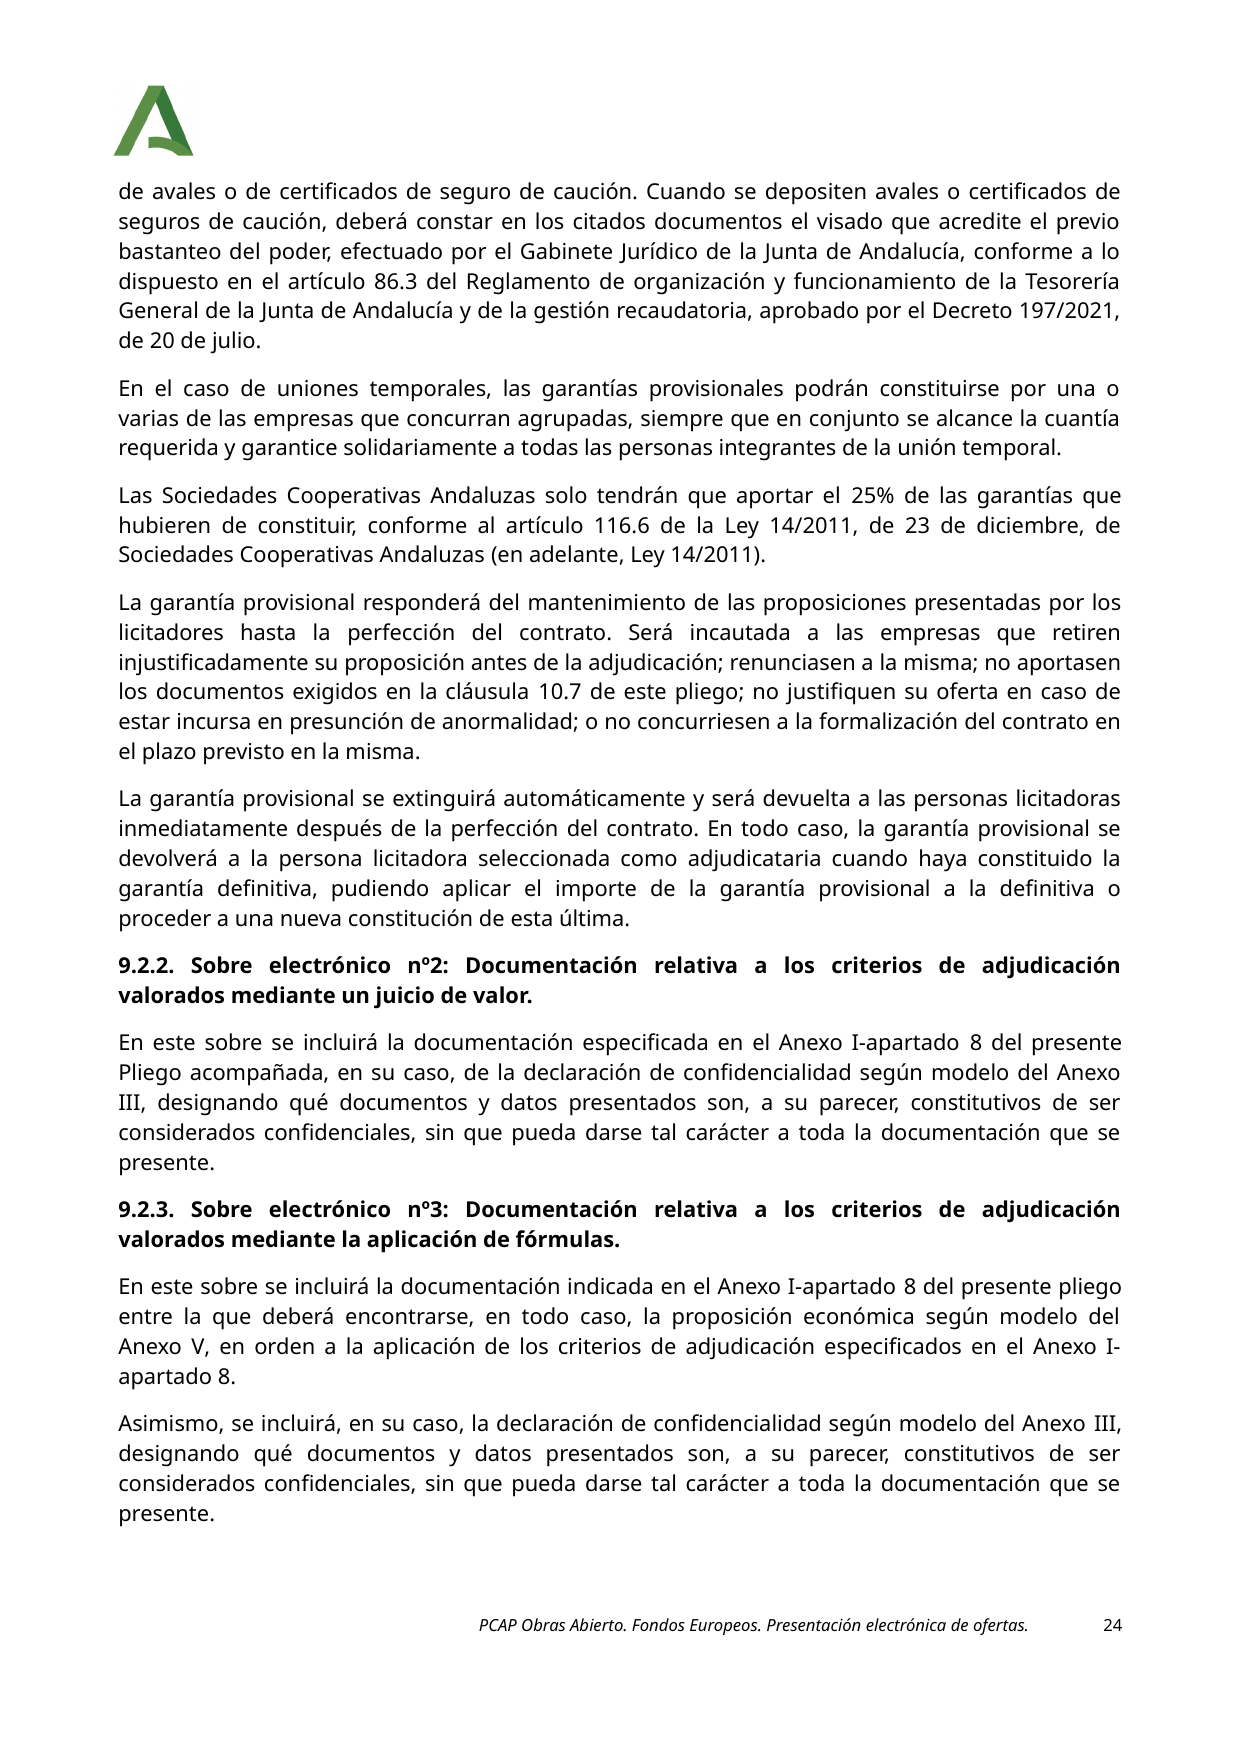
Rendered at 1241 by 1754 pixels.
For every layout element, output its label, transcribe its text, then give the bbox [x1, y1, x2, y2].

text En este sobre se incluirá la documentación especificada en el Anexo I-apartado 8 del presente Pliego acompañada, en su caso, de la declaración de confidencialidad según modelo del Anexo III, designando qué documentos y datos presentados son, a su parecer, constitutivos de ser considerados confidenciales, sin que pueda darse tal carácter a toda la documentación que se presente. [118, 1027, 1122, 1176]
subtitle 9.2.3. Sobre electrónico nº3: Documentación relativa a los criterios de adjudicación valorados mediante la aplicación de fórmulas. [118, 1194, 1122, 1254]
text La garantía provisional se extinguirá automáticamente y será devuelta a las personas licitadoras inmediatamente después de la perfección del contrato. En todo caso, la garantía provisional se devolverá a la persona licitadora seleccionada como adjudicataria cuando haya constituido la garantía definitiva, pudiendo aplicar el importe de la garantía provisional a la definitiva o proceder a una nueva constitución de esta última. [118, 783, 1122, 932]
text En el caso de uniones temporales, las garantías provisionales podrán constituirse por una o varias de las empresas que concurran agrupadas, siempre que en conjunto se alcance la cuantía requerida y garantice solidariamente a todas las personas integrantes de la unión temporal. [118, 373, 1122, 462]
text La garantía provisional responderá del mantenimiento de las proposiciones presentadas por los licitadores hasta la perfección del contrato. Será incautada a las empresas que retiren injustificadamente su proposición antes de la adjudicación; renunciasen a la misma; no aportasen los documentos exigidos en la cláusula 10.7 de este pliego; no justifiquen su oferta en caso de estar incursa en presunción de anormalidad; o no concurriesen a la formalización del contrato en el plazo previsto en la misma. [118, 587, 1122, 766]
text En este sobre se incluirá la documentación indicada en el Anexo I-apartado 8 del presente pliego entre la que deberá encontrarse, en todo caso, la proposición económica según modelo del Anexo V, en orden a la aplicación de los criterios de adjudicación especificados en el Anexo I-apartado 8. [118, 1271, 1122, 1391]
text de avales o de certificados de seguro de caución. Cuando se depositen avales o certificados de seguros de caución, deberá constar en los citados documentos el visado que acredite el previo bastanteo del poder, efectuado por el Gabinete Jurídico de la Junta de Andalucía, conforme a lo dispuesto en el artículo 86.3 del Reglamento de organización y funcionamiento de la Tesorería General de la Junta de Andalucía y de la gestión recaudatoria, aprobado por el Decreto 197/2021, de 20 de julio. [118, 176, 1122, 355]
picture [109, 81, 198, 160]
text Las Sociedades Cooperativas Andaluzas solo tendrán que aportar el 25% de las garantías que hubieren de constituir, conforme al artículo 116.6 de la Ley 14/2011, de 23 de diciembre, de Sociedades Cooperativas Andaluzas (en adelante, Ley 14/2011). [118, 480, 1122, 569]
subtitle 9.2.2. Sobre electrónico nº2: Documentación relativa a los criterios de adjudicación valorados mediante un juicio de valor. [118, 950, 1122, 1010]
text Asimismo, se incluirá, en su caso, la declaración de confidencialidad según modelo del Anexo III, designando qué documentos y datos presentados son, a su parecer, constitutivos de ser considerados confidenciales, sin que pueda darse tal carácter a toda la documentación que se presente. [118, 1408, 1122, 1527]
